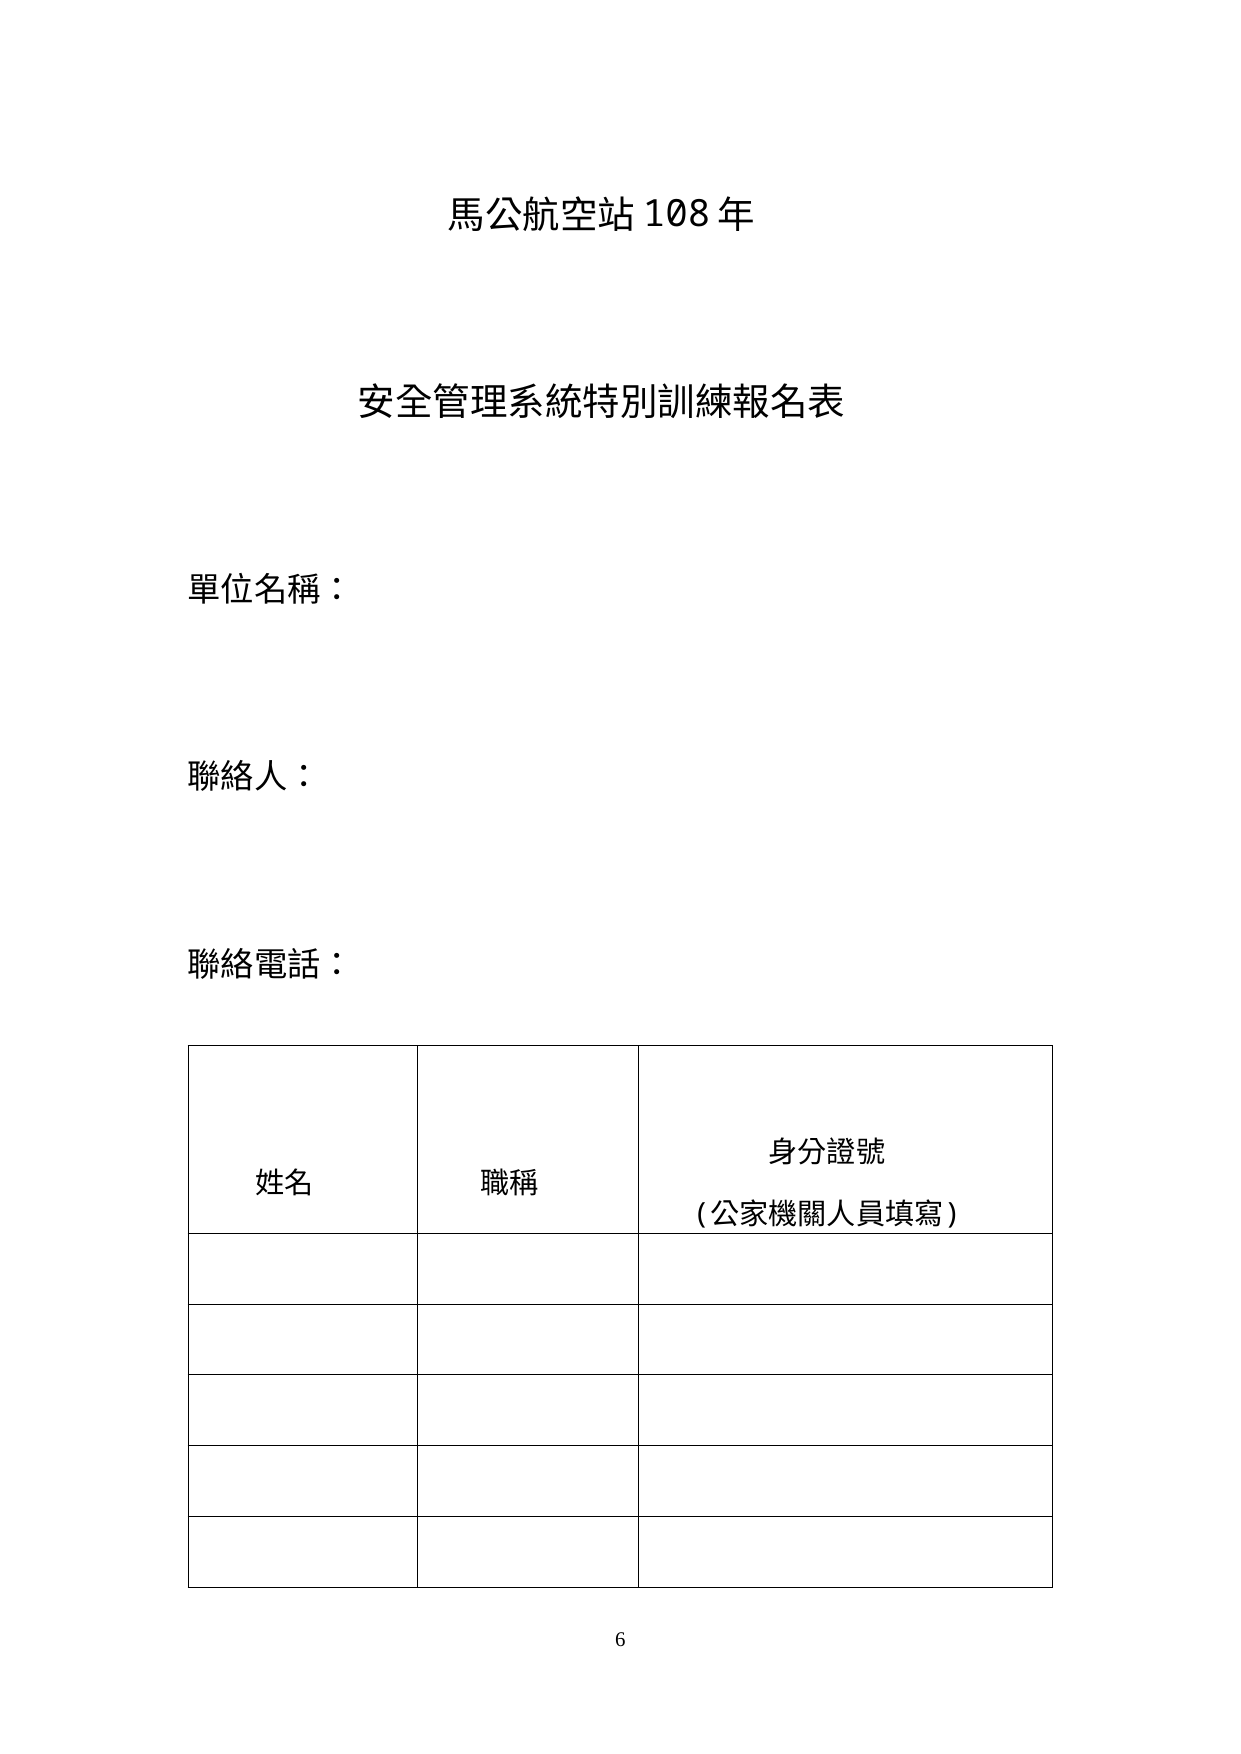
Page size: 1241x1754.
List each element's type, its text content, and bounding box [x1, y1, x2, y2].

table_cell [639, 1375, 1052, 1445]
text 馬公航空站108年 [187, 170, 1016, 233]
table_cell [639, 1234, 1052, 1303]
table_header 身分證號 (公家機關人員填寫) [639, 1046, 1052, 1233]
table_cell [418, 1446, 638, 1516]
table_cell [639, 1517, 1052, 1587]
table_cell [418, 1375, 638, 1445]
table_cell [418, 1305, 638, 1374]
text 單位名稱： [187, 545, 1016, 608]
table_cell [189, 1234, 417, 1303]
table_cell [189, 1305, 417, 1374]
text 安全管理系統特別訓練報名表 [187, 358, 1016, 420]
text 聯絡人： [187, 733, 1016, 795]
table_cell [189, 1517, 417, 1587]
table_header 姓名 [189, 1046, 417, 1233]
table_cell [639, 1446, 1052, 1516]
table_cell [418, 1517, 638, 1587]
text 聯絡電話： [187, 920, 1016, 983]
table_cell [189, 1446, 417, 1516]
table_header 職稱 [418, 1046, 638, 1233]
table_cell [418, 1234, 638, 1303]
table_cell [189, 1375, 417, 1445]
table_cell [639, 1305, 1052, 1374]
